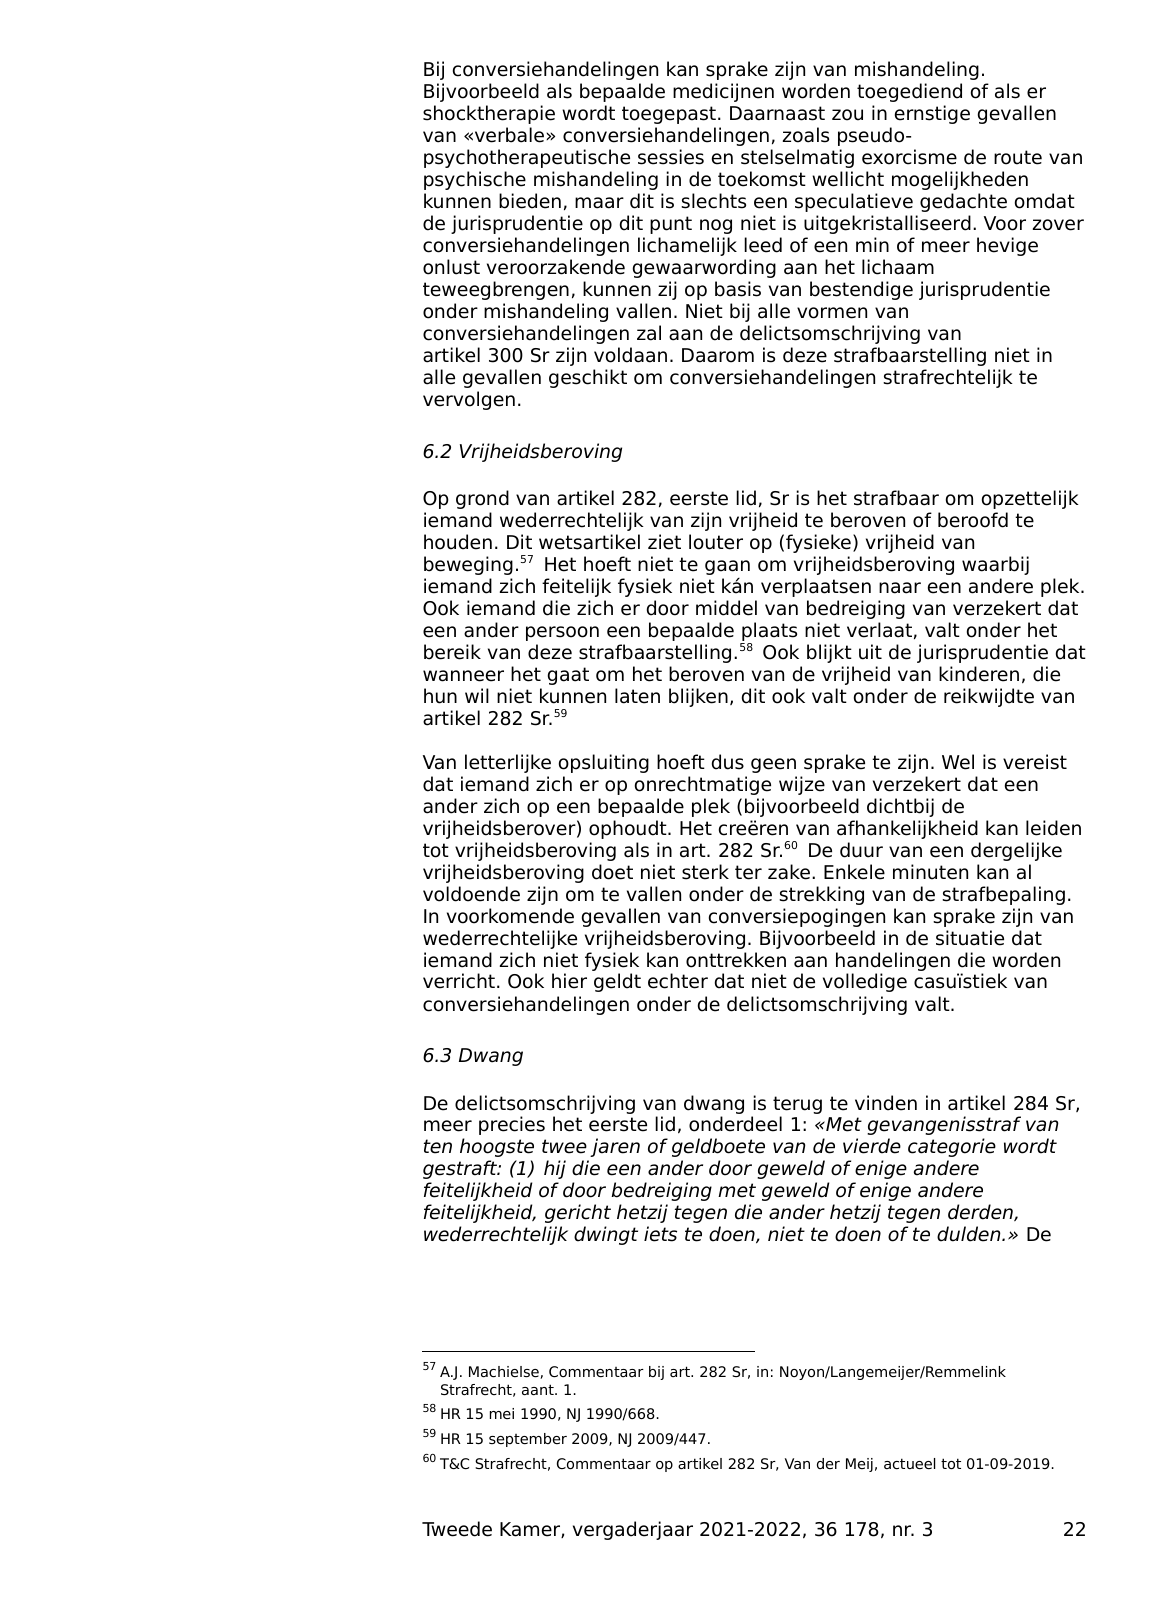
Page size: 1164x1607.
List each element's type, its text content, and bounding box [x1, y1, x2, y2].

text HR 15 september 2009, NJ 2009/447. [422, 1427, 1087, 1449]
text HR 15 mei 1990, NJ 1990/668. [422, 1402, 1087, 1424]
text A.J. Machielse, Commentaar bij art. 282 Sr, in: Noyon/Langemeijer/Remmelink Strafrecht, aant. 1. [422, 1360, 1087, 1399]
text Van letterlijke opsluiting hoeft dus geen sprake te zijn. Wel is vereist dat iemand zich er op onrechtmatige wijze van verzekert dat een ander zich op een bepaalde plek (bijvoorbeeld dichtbij de vrijheidsberover) ophoudt. Het creëren van afhankelijkheid kan leiden tot vrijheidsberoving als in art. 282 Sr. De duur van een dergelijke vrijheidsberoving doet niet sterk ter zake. Enkele minuten kan al voldoende zijn om te vallen onder de strekking van de strafbepaling. In voorkomende gevallen van conversiepogingen kan sprake zijn van wederrechtelijke vrijheidsberoving. Bijvoorbeeld in de situatie dat iemand zich niet fysiek kan onttrekken aan handelingen die worden verricht. Ook hier geldt echter dat niet de volledige casuïstiek van conversiehandelingen onder de delictsomschrijving valt. [422, 752, 1087, 1015]
text Bij conversiehandelingen kan sprake zijn van mishandeling. Bijvoorbeeld als bepaalde medicijnen worden toegediend of als er shocktherapie wordt toegepast. Daarnaast zou in ernstige gevallen van «verbale» conversiehandelingen, zoals pseudo-psychotherapeutische sessies en stelselmatig exorcisme de route van psychische mishandeling in de toekomst wellicht mogelijkheden kunnen bieden, maar dit is slechts een speculatieve gedachte omdat de jurisprudentie op dit punt nog niet is uitgekristalliseerd. Voor zover conversiehandelingen lichamelijk leed of een min of meer hevige onlust veroorzakende gewaarwording aan het lichaam teweegbrengen, kunnen zij op basis van bestendige jurisprudentie onder mishandeling vallen. Niet bij alle vormen van conversiehandelingen zal aan de delictsomschrijving van artikel 300 Sr zijn voldaan. Daarom is deze strafbaarstelling niet in alle gevallen geschikt om conversiehandelingen strafrechtelijk te vervolgen. [422, 59, 1087, 411]
text De delictsomschrijving van dwang is terug te vinden in artikel 284 Sr, meer precies het eerste lid, onderdeel 1: «Met gevangenisstraf van ten hoogste twee jaren of geldboete van de vierde categorie wordt gestraft: (1) hij die een ander door geweld of enige andere feitelijkheid of door bedreiging met geweld of enige andere feitelijkheid, gericht hetzij tegen die ander hetzij tegen derden, wederrechtelijk dwingt iets te doen, niet te doen of te dulden.» De [422, 1092, 1087, 1246]
text T&C Strafrecht, Commentaar op artikel 282 Sr, Van der Meij, actueel tot 01-09-2019. [422, 1452, 1087, 1474]
subtitle 6.2 Vrijheidsberoving [422, 441, 1087, 463]
subtitle 6.3 Dwang [422, 1045, 1087, 1067]
text Op grond van artikel 282, eerste lid, Sr is het strafbaar om opzettelijk iemand wederrechtelijk van zijn vrijheid te beroven of beroofd te houden. Dit wetsartikel ziet louter op (fysieke) vrijheid van beweging. Het hoeft niet te gaan om vrijheidsberoving waarbij iemand zich feitelijk fysiek niet kán verplaatsen naar een andere plek. Ook iemand die zich er door middel van bedreiging van verzekert dat een ander persoon een bepaalde plaats niet verlaat, valt onder het bereik van deze strafbaarstelling. Ook blijkt uit de jurisprudentie dat wanneer het gaat om het beroven van de vrijheid van kinderen, die hun wil niet kunnen laten blijken, dit ook valt onder de reikwijdte van artikel 282 Sr. [422, 488, 1087, 729]
